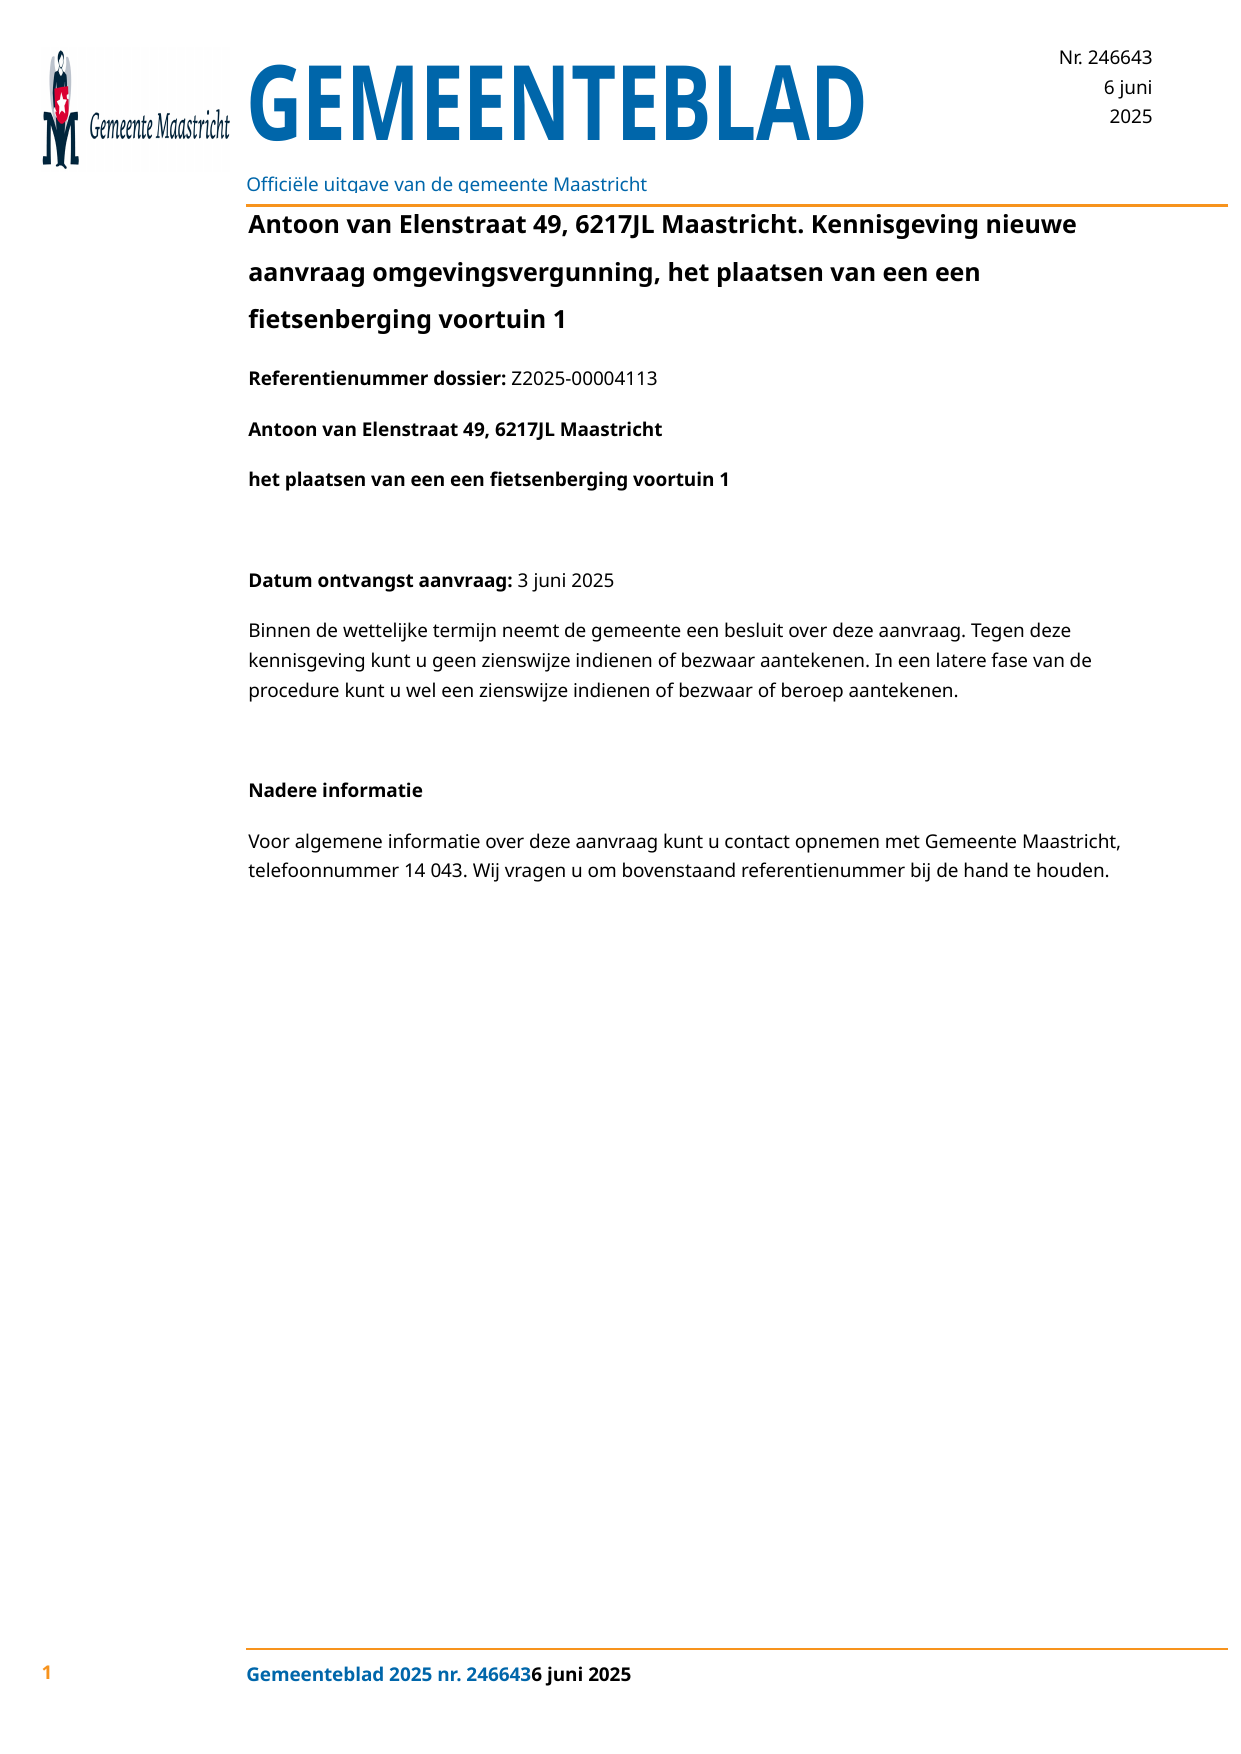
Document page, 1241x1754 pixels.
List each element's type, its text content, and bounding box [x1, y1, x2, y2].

text Datum ontvangst aanvraag: 3 juni 2025 [248, 567, 1152, 593]
text Antoon van Elenstraat 49, 6217JL Maastricht. Kennisgeving nieuwe aanvraag omgevingsvergunning, het plaatsen van een een fietsenberging voortuin 1 [248, 207, 1152, 336]
text Binnen de wettelijke termijn neemt de gemeente een besluit over deze aanvraag. Tegen deze kennisgeving kunt u geen zienswijze indienen of bezwaar aantekenen. In een latere fase van de procedure kunt u wel een zienswijze indienen of bezwaar of beroep aantekenen. [248, 618, 1152, 702]
text Referentienummer dossier: Z2025-00004113 [248, 366, 1152, 391]
text Voor algemene informatie over deze aanvraag kunt u contact opnemen met Gemeente Maastricht, telefoonnummer 14 043. Wij vragen u om bovenstaand referentienummer bij de hand te houden. [248, 828, 1152, 883]
text het plaatsen van een een fietsenberging voortuin 1 [248, 466, 1152, 492]
text Antoon van Elenstraat 49, 6217JL Maastricht [248, 416, 1152, 442]
text Nadere informatie [248, 778, 1152, 803]
picture [41, 47, 231, 172]
